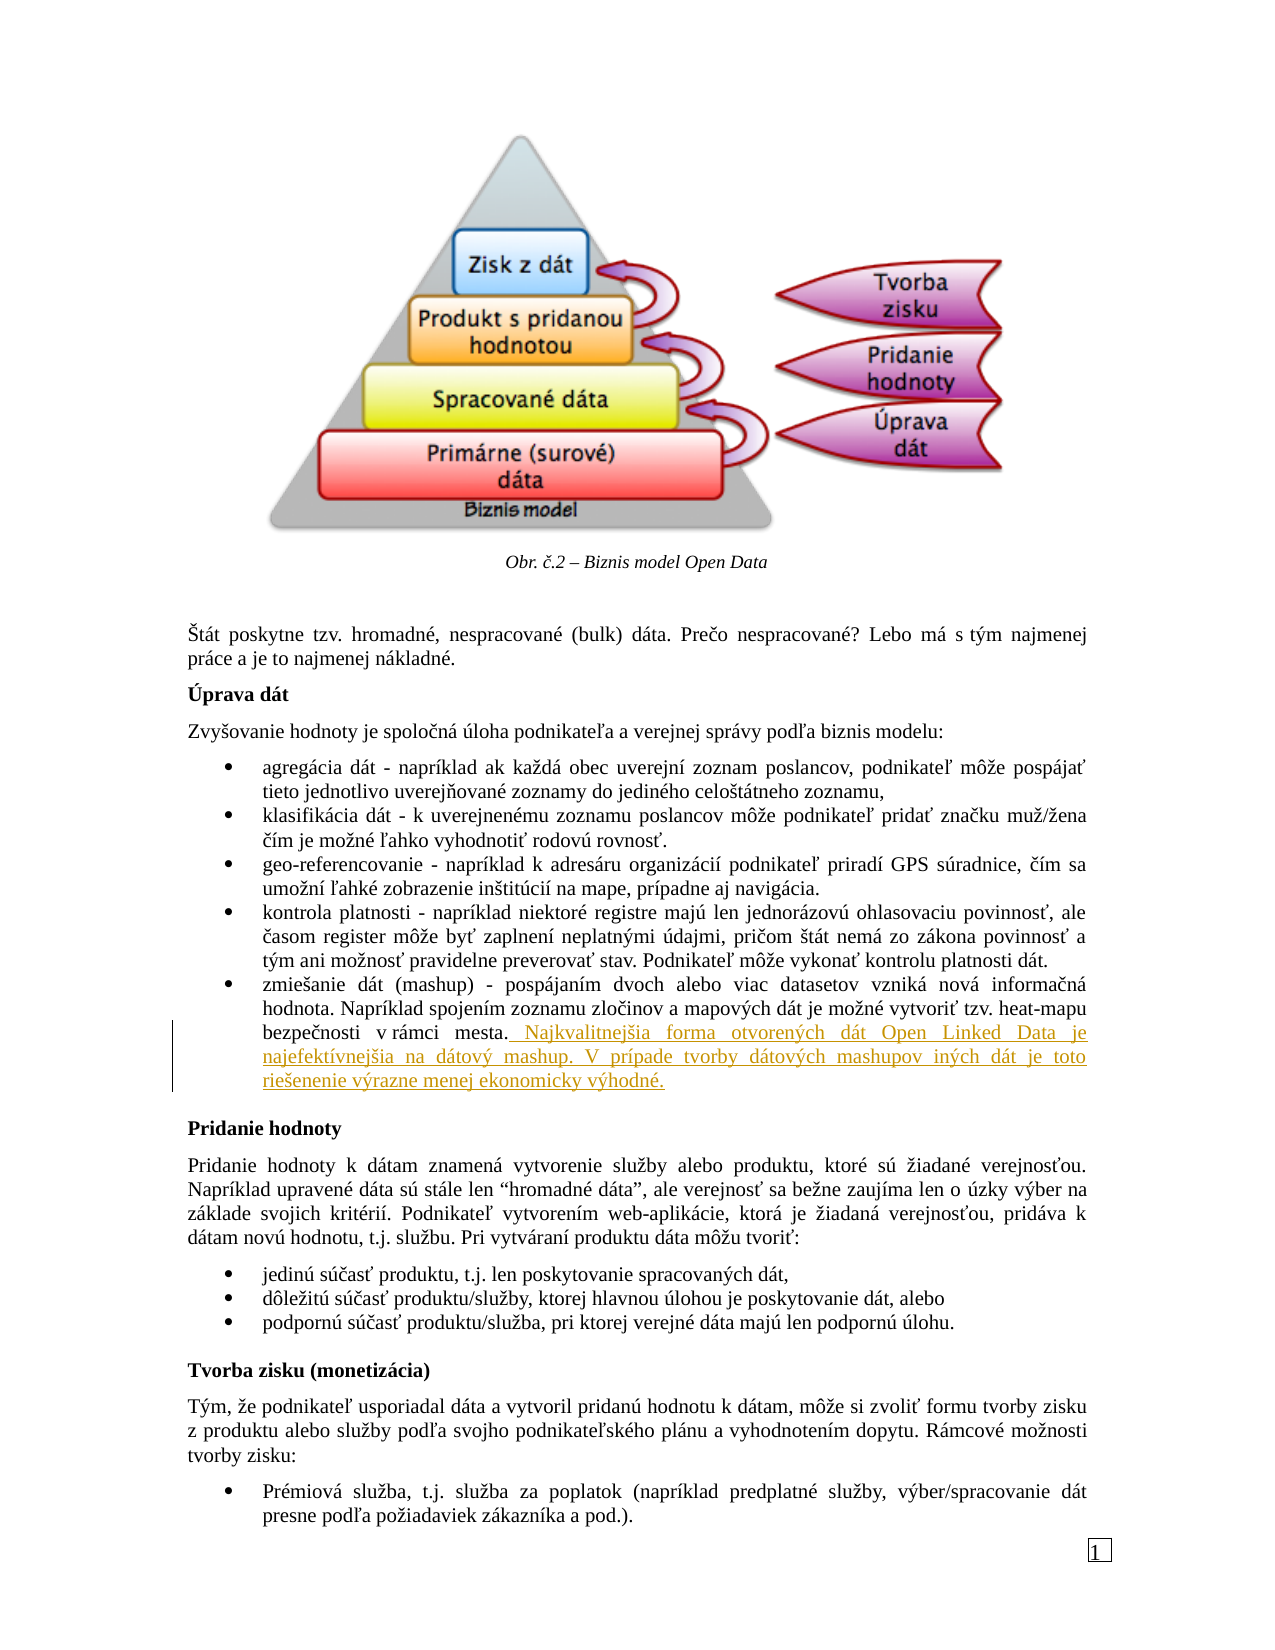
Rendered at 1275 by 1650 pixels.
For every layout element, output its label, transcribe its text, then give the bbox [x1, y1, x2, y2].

text Zvyšovanie hodnoty je spoločná úloha podnikateľa a verejnej správy podľa biznis modelu: [187, 719, 1087, 743]
list agregácia dát - napríklad ak každá obec uverejní zoznam poslancov, podnikateľ môže pospájať tieto jednotlivo uverejňované zoznamy do jediného celoštátneho zoznamu, [225, 755, 1087, 803]
text Pridanie hodnoty [187, 1116, 1087, 1140]
list Prémiová služba, t.j. služba za poplatok (napríklad predplatné služby, výber/spracovanie dát presne podľa požiadaviek zákazníka a pod.). [225, 1479, 1087, 1527]
text Obr. č.2 – Biznis model Open Data [187, 551, 1087, 572]
text Tvorba zisku (monetizácia) [187, 1358, 1087, 1382]
list kontrola platnosti - napríklad niektoré registre majú len jednorázovú ohlasovaciu povinnosť, ale časom register môže byť zaplnení neplatnými údajmi, pričom štát nemá zo zákona povinnosť a tým ani možnosť pravidelne preverovať stav. Podnikateľ môže vykonať kontrolu platnosti dát. [225, 900, 1087, 972]
list geo-referencovanie - napríklad k adresáru organizácií podnikateľ priradí GPS súradnice, čím sa umožní ľahké zobrazenie inštitúcií na mape, prípadne aj navigácia. [225, 852, 1087, 900]
text Úprava dát [187, 682, 1087, 706]
list podpornú súčasť produktu/služba, pri ktorej verejné dáta majú len podpornú úlohu. [225, 1310, 1087, 1334]
picture [254, 121, 1020, 539]
list klasifikácia dát - k uverejnenému zoznamu poslancov môže podnikateľ pridať značku muž/žena čím je možné ľahko vyhodnotiť rodovú rovnosť. [225, 803, 1087, 852]
list zmiešanie dát (mashup) - pospájaním dvoch alebo viac datasetov vzniká nová informačná hodnota. Napríklad spojením zoznamu zločinov a mapových dát je možné vytvoriť tzv. heat-mapu bezpečnosti v rámci mesta. Najkvalitnejšia forma otvorených dát Open Linked Data je najefektívnejšia na dátový mashup. V prípade tvorby dátových mashupov iných dát je toto riešenenie výrazne menej ekonomicky výhodné. [225, 972, 1087, 1092]
list jedinú súčasť produktu, t.j. len poskytovanie spracovaných dát, [225, 1262, 1087, 1286]
list dôležitú súčasť produktu/služby, ktorej hlavnou úlohou je poskytovanie dát, alebo [225, 1286, 1087, 1310]
text Štát poskytne tzv. hromadné, nespracované (bulk) dáta. Prečo nespracované? Lebo má s tým najmenej práce a je to najmenej nákladné. [187, 622, 1087, 670]
text Pridanie hodnoty k dátam znamená vytvorenie služby alebo produktu, ktoré sú žiadané verejnosťou. Napríklad upravené dáta sú stále len “hromadné dáta”, ale verejnosť sa bežne zaujíma len o úzky výber na základe svojich kritérií. Podnikateľ vytvorením web-aplikácie, ktorá je žiadaná verejnosťou, pridáva k dátam novú hodnotu, t.j. službu. Pri vytváraní produktu dáta môžu tvoriť: [187, 1153, 1087, 1249]
text Tým, že podnikateľ usporiadal dáta a vytvoril pridanú hodnotu k dátam, môže si zvoliť formu tvorby zisku z produktu alebo služby podľa svojho podnikateľského plánu a vyhodnotením dopytu. Rámcové možnosti tvorby zisku: [187, 1394, 1087, 1467]
